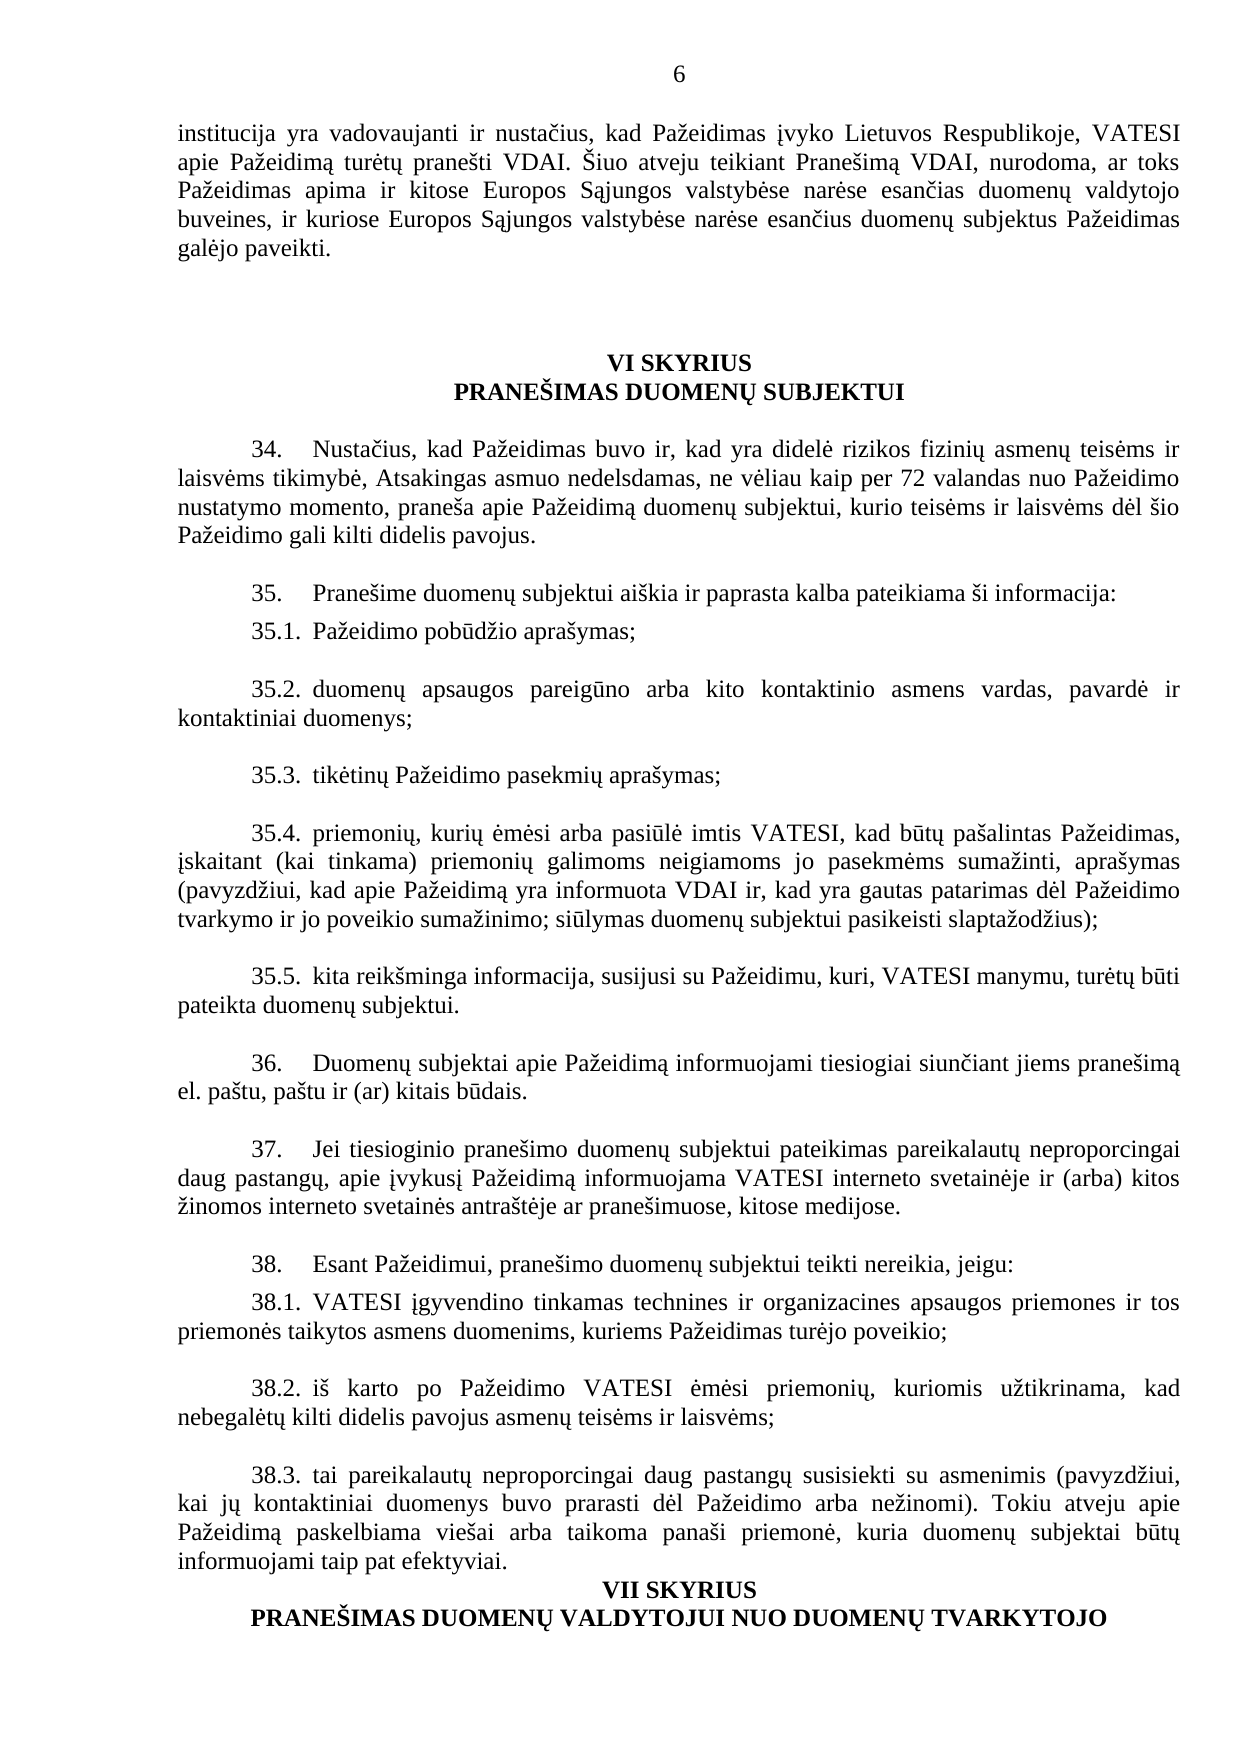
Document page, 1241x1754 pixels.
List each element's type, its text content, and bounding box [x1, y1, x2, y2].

text 38. Esant Pažeidimui, pranešimo duomenų subjektui teikti nereikia, jeigu: [177, 1249, 1181, 1278]
text 35. Pranešime duomenų subjektui aiškia ir paprasta kalba pateikiama ši informacija: [177, 578, 1181, 607]
text PRANEŠIMAS DUOMENŲ VALDYTOJUI NUO DUOMENŲ TVARKYTOJO [177, 1603, 1181, 1632]
text 34. Nustačius, kad Pažeidimas buvo ir, kad yra didelė rizikos fizinių asmenų teisėms ir laisvėms tikimybė, Atsakingas asmuo nedelsdamas, ne vėliau kaip per 72 valandas nuo Pažeidimo nustatymo momento, praneša apie Pažeidimą duomenų subjektui, kurio teisėms ir laisvėms dėl šio Pažeidimo gali kilti didelis pavojus. [177, 434, 1181, 549]
text 36. Duomenų subjektai apie Pažeidimą informuojami tiesiogiai siunčiant jiems pranešimą el. paštu, paštu ir (ar) kitais būdais. [177, 1048, 1181, 1105]
text 38.1. VATESI įgyvendino tinkamas technines ir organizacines apsaugos priemones ir tos priemonės taikytos asmens duomenims, kuriems Pažeidimas turėjo poveikio; [177, 1287, 1181, 1345]
text 35.3. tikėtinų Pažeidimo pasekmių aprašymas; [177, 760, 1181, 789]
text VII SKYRIUS [177, 1575, 1181, 1603]
text 35.4. priemonių, kurių ėmėsi arba pasiūlė imtis VATESI, kad būtų pašalintas Pažeidimas, įskaitant (kai tinkama) priemonių galimoms neigiamoms jo pasekmėms sumažinti, aprašymas (pavyzdžiui, kad apie Pažeidimą yra informuota VDAI ir, kad yra gautas patarimas dėl Pažeidimo tvarkymo ir jo poveikio sumažinimo; siūlymas duomenų subjektui pasikeisti slaptažodžius); [177, 818, 1181, 933]
text PRANEŠIMAS DUOMENŲ SUBJEKTUI [177, 377, 1181, 406]
text institucija yra vadovaujanti ir nustačius, kad Pažeidimas įvyko Lietuvos Respublikoje, VATESI apie Pažeidimą turėtų pranešti VDAI. Šiuo atveju teikiant Pranešimą VDAI, nurodoma, ar toks Pažeidimas apima ir kitose Europos Sąjungos valstybėse narėse esančias duomenų valdytojo buveines, ir kuriose Europos Sąjungos valstybėse narėse esančius duomenų subjektus Pažeidimas galėjo paveikti. [177, 118, 1181, 262]
text 35.2. duomenų apsaugos pareigūno arba kito kontaktinio asmens vardas, pavardė ir kontaktiniai duomenys; [177, 674, 1181, 731]
text 38.2. iš karto po Pažeidimo VATESI ėmėsi priemonių, kuriomis užtikrinama, kad nebegalėtų kilti didelis pavojus asmenų teisėms ir laisvėms; [177, 1373, 1181, 1431]
text 35.1. Pažeidimo pobūdžio aprašymas; [177, 616, 1181, 645]
text VI SKYRIUS [177, 348, 1181, 377]
text 38.3. tai pareikalautų neproporcingai daug pastangų susisiekti su asmenimis (pavyzdžiui, kai jų kontaktiniai duomenys buvo prarasti dėl Pažeidimo arba nežinomi). Tokiu atveju apie Pažeidimą paskelbiama viešai arba taikoma panaši priemonė, kuria duomenų subjektai būtų informuojami taip pat efektyviai. [177, 1460, 1181, 1575]
text 37. Jei tiesioginio pranešimo duomenų subjektui pateikimas pareikalautų neproporcingai daug pastangų, apie įvykusį Pažeidimą informuojama VATESI interneto svetainėje ir (arba) kitos žinomos interneto svetainės antraštėje ar pranešimuose, kitose medijose. [177, 1134, 1181, 1220]
text 35.5. kita reikšminga informacija, susijusi su Pažeidimu, kuri, VATESI manymu, turėtų būti pateikta duomenų subjektui. [177, 961, 1181, 1019]
